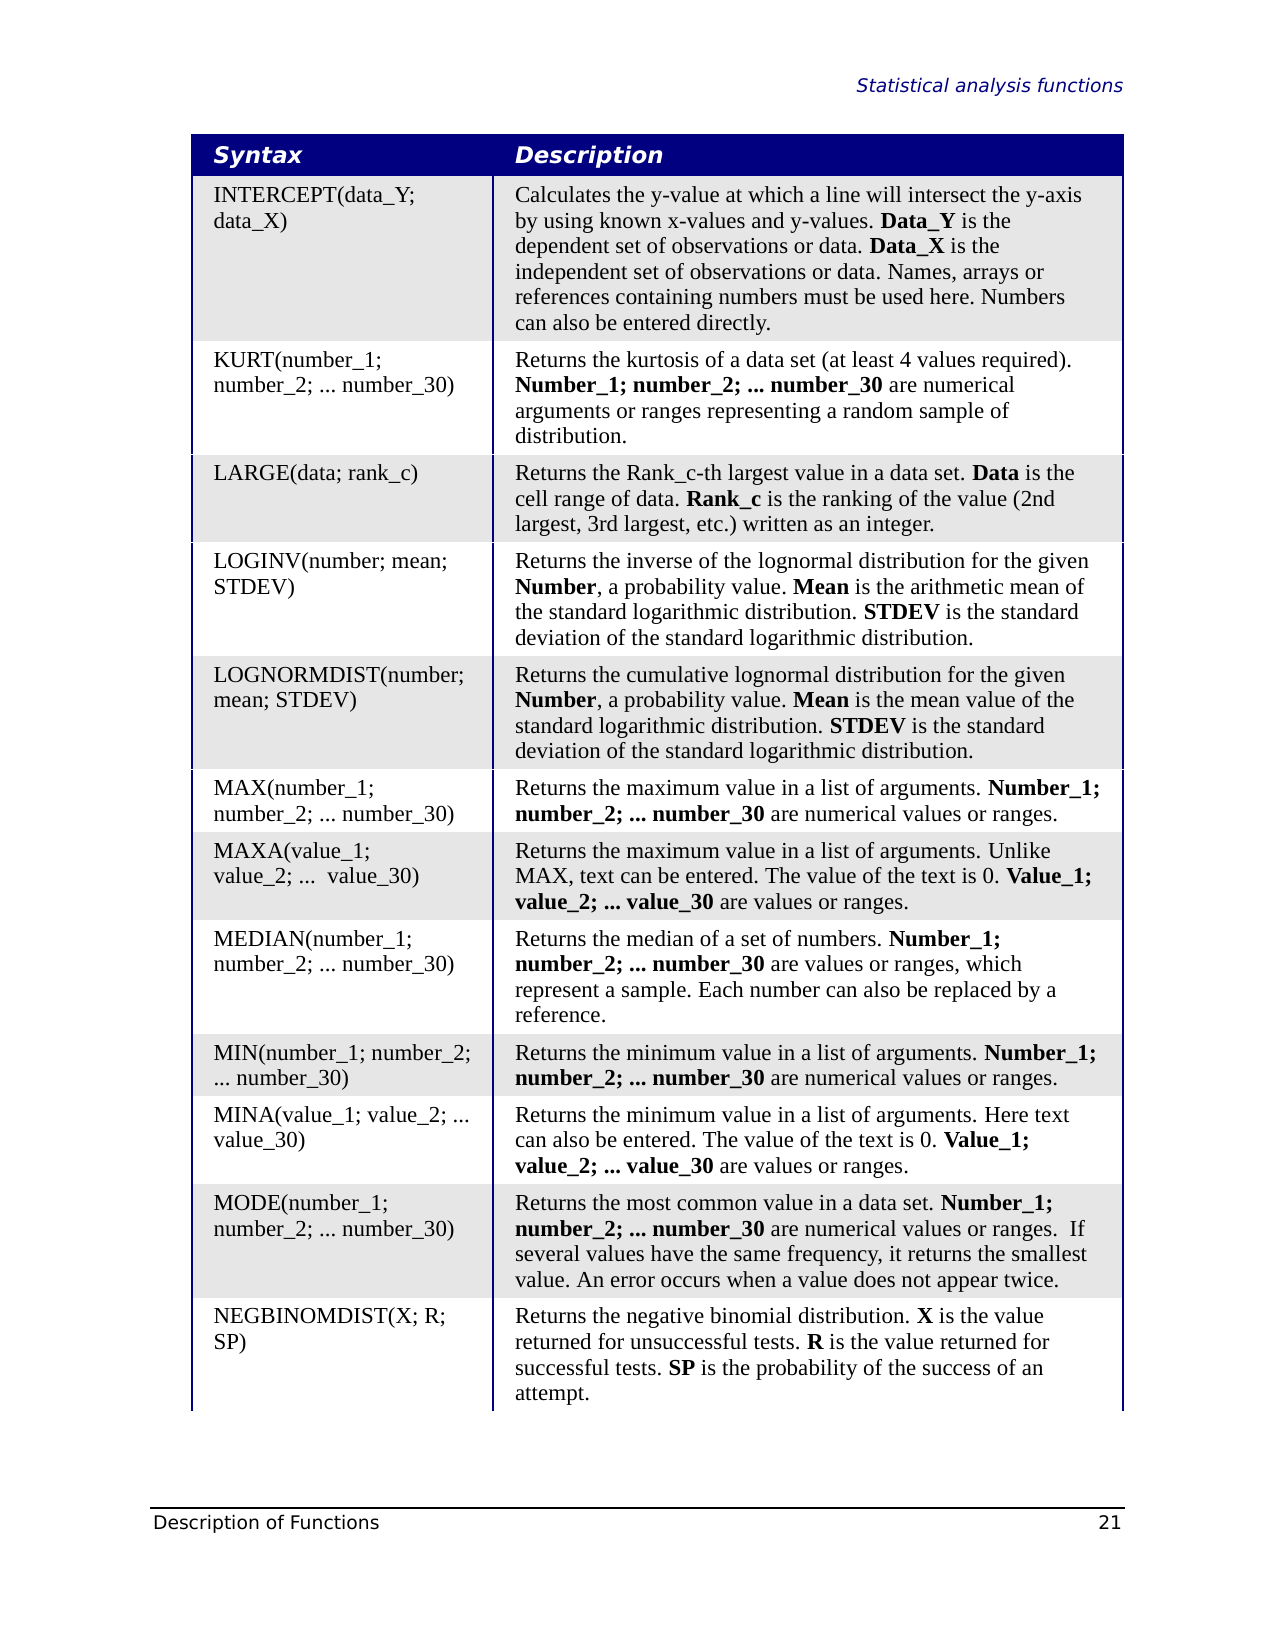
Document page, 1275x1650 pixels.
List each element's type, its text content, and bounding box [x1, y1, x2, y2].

table_cell Returns the inverse of the lognormal distribution for the given Number, a probability value. Mean is the arithmetic mean of the standard logarithmic distribution. STDEV is the standard deviation of the standard logarithmic distribution. [494, 543, 1122, 656]
table_cell Returns the minimum value in a list of arguments. Here text can also be entered. The value of the text is 0. Value_1; value_2; ... value_30 are values or ranges. [494, 1096, 1122, 1184]
table_cell Returns the median of a set of numbers. Number_1; number_2; ... number_30 are values or ranges, which represent a sample. Each number can also be replaced by a reference. [494, 920, 1122, 1034]
table_header Syntax [193, 136, 492, 174]
table_cell MEDIAN(number_1; number_2; ... number_30) [193, 920, 492, 1034]
table_cell INTERCEPT(data_Y; data_X) [193, 176, 492, 341]
table_cell LOGNORMDIST(number; mean; STDEV) [193, 656, 492, 769]
table_cell Returns the Rank_c-th largest value in a data set. Data is the cell range of data. Rank_c is the ranking of the value (2nd largest, 3rd largest, etc.) written as an integer. [494, 455, 1122, 542]
table_cell MAXA(value_1; value_2; ... value_30) [193, 832, 492, 920]
table_cell MINA(value_1; value_2; ... value_30) [193, 1096, 492, 1184]
table_cell NEGBINOMDIST(X; R; SP) [193, 1298, 492, 1411]
table_cell Calculates the y-value at which a line will intersect the y-axis by using known x-values and y-values. Data_Y is the dependent set of observations or data. Data_X is the independent set of observations or data. Names, arrays or references containing numbers must be used here. Numbers can also be entered directly. [494, 176, 1122, 341]
table_cell Returns the negative binomial distribution. X is the value returned for unsuccessful tests. R is the value returned for successful tests. SP is the probability of the success of an attempt. [494, 1298, 1122, 1411]
table_cell Returns the maximum value in a list of arguments. Unlike MAX, text can be entered. The value of the text is 0. Value_1; value_2; ... value_30 are values or ranges. [494, 832, 1122, 920]
table_cell Returns the kurtosis of a data set (at least 4 values required). Number_1; number_2; ... number_30 are numerical arguments or ranges representing a random sample of distribution. [494, 341, 1122, 454]
table_cell Returns the most common value in a data set. Number_1; number_2; ... number_30 are numerical values or ranges. If several values have the same frequency, it returns the smallest value. An error occurs when a value does not appear twice. [494, 1184, 1122, 1298]
table_cell Returns the maximum value in a list of arguments. Number_1; number_2; ... number_30 are numerical values or ranges. [494, 770, 1122, 832]
table_cell MIN(number_1; number_2; ... number_30) [193, 1034, 492, 1096]
table_cell LARGE(data; rank_c) [193, 455, 492, 542]
table_cell Returns the cumulative lognormal distribution for the given Number, a probability value. Mean is the mean value of the standard logarithmic distribution. STDEV is the standard deviation of the standard logarithmic distribution. [494, 656, 1122, 769]
table_cell LOGINV(number; mean; STDEV) [193, 543, 492, 656]
table_cell KURT(number_1; number_2; ... number_30) [193, 341, 492, 454]
table_header Description [494, 136, 1122, 174]
table_cell Returns the minimum value in a list of arguments. Number_1; number_2; ... number_30 are numerical values or ranges. [494, 1034, 1122, 1096]
table_cell MAX(number_1; number_2; ... number_30) [193, 770, 492, 832]
table_cell MODE(number_1; number_2; ... number_30) [193, 1184, 492, 1298]
